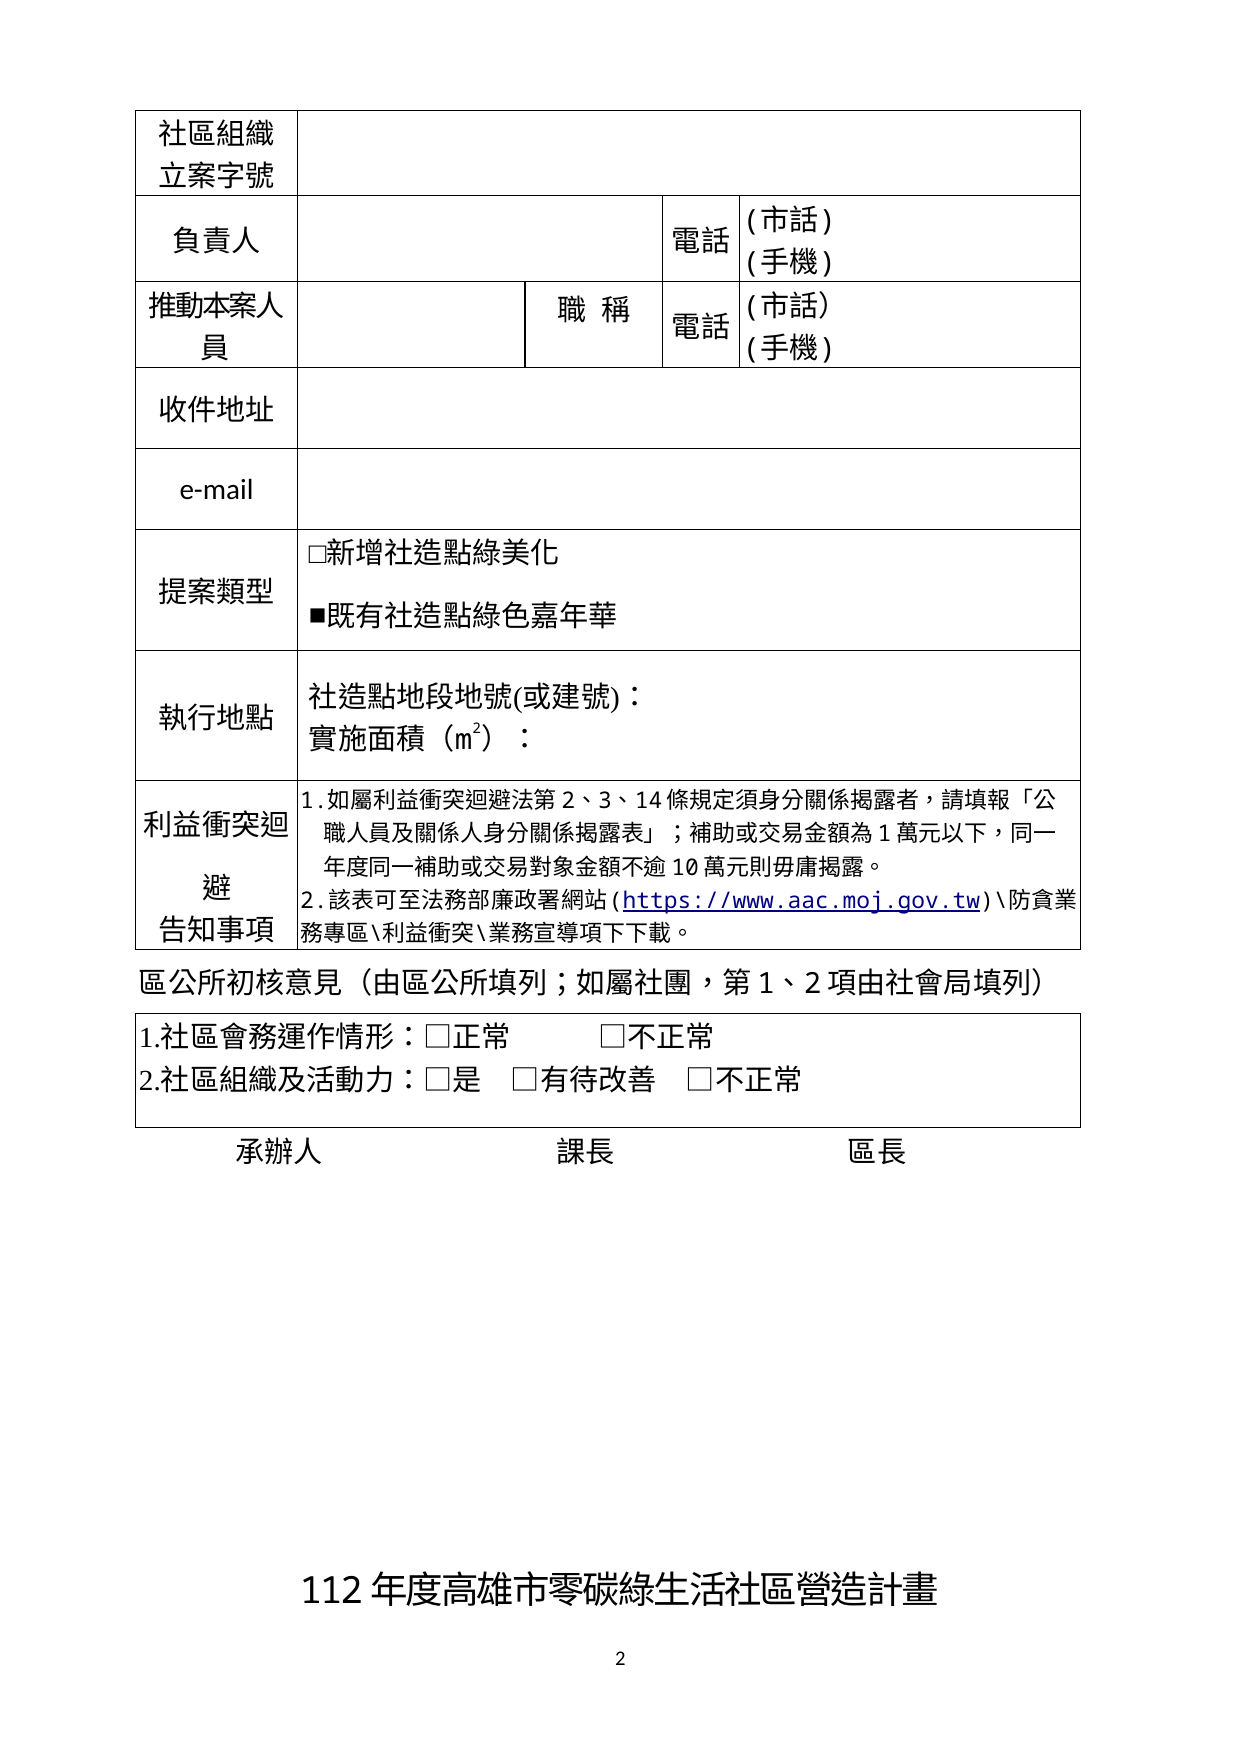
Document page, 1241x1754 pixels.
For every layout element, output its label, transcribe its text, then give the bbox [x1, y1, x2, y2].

table_cell [298, 282, 524, 367]
table_cell e-mail [136, 449, 297, 528]
table_cell 職 稱 [526, 282, 662, 367]
table_cell 利益衝突迴避 告知事項 [136, 781, 297, 949]
table_cell 收件地址 [136, 368, 297, 448]
table_cell 電話 [663, 196, 739, 281]
table_cell (市話） (手機) [740, 282, 1080, 367]
text 112年度高雄市零碳綠生活社區營造計畫 [148, 1546, 1092, 1608]
table_cell 區公所初核意見（由區公所填列；如屬社團，第1、2項由社會局填列） [136, 950, 1081, 1013]
table_cell 電話 [663, 282, 739, 367]
table_cell 提案類型 [136, 530, 297, 650]
table_cell 1.如屬利益衝突迴避法第2、3、14條規定須身分關係揭露者，請填報「公職人員及關係人身分關係揭露表」；補助或交易金額為1萬元以下，同一年度同一補助或交易對象金額不逾10萬元則毋庸揭露。 2.該表可至法務部廉政署網站(https://www.aac.moj.gov.tw)\防貪業務專區\利益衝突\業務宣導項下下載。 [298, 781, 1080, 949]
table_header 社區組織 立案字號 [136, 111, 297, 195]
table_header [298, 111, 1080, 195]
table_cell 負責人 [136, 196, 297, 281]
table_cell □新增社造點綠美化 ■既有社造點綠色嘉年華 [298, 530, 1080, 650]
table_cell (市話) (手機) [740, 196, 1080, 281]
table_cell [298, 449, 1080, 528]
text 承辦人 課長 區長 [148, 1128, 1092, 1171]
table_cell 推動本案人員 [136, 282, 297, 367]
table_cell 1.社區會務運作情形：□正常 □不正常 2.社區組織及活動力：□是 □有待改善 □不正常 [136, 1014, 1080, 1127]
table_cell [298, 368, 1080, 448]
table_cell 社造點地段地號(或建號)： 實施面積（m2）： [298, 651, 1080, 780]
table_cell [298, 196, 662, 281]
table_cell 執行地點 [136, 651, 297, 780]
